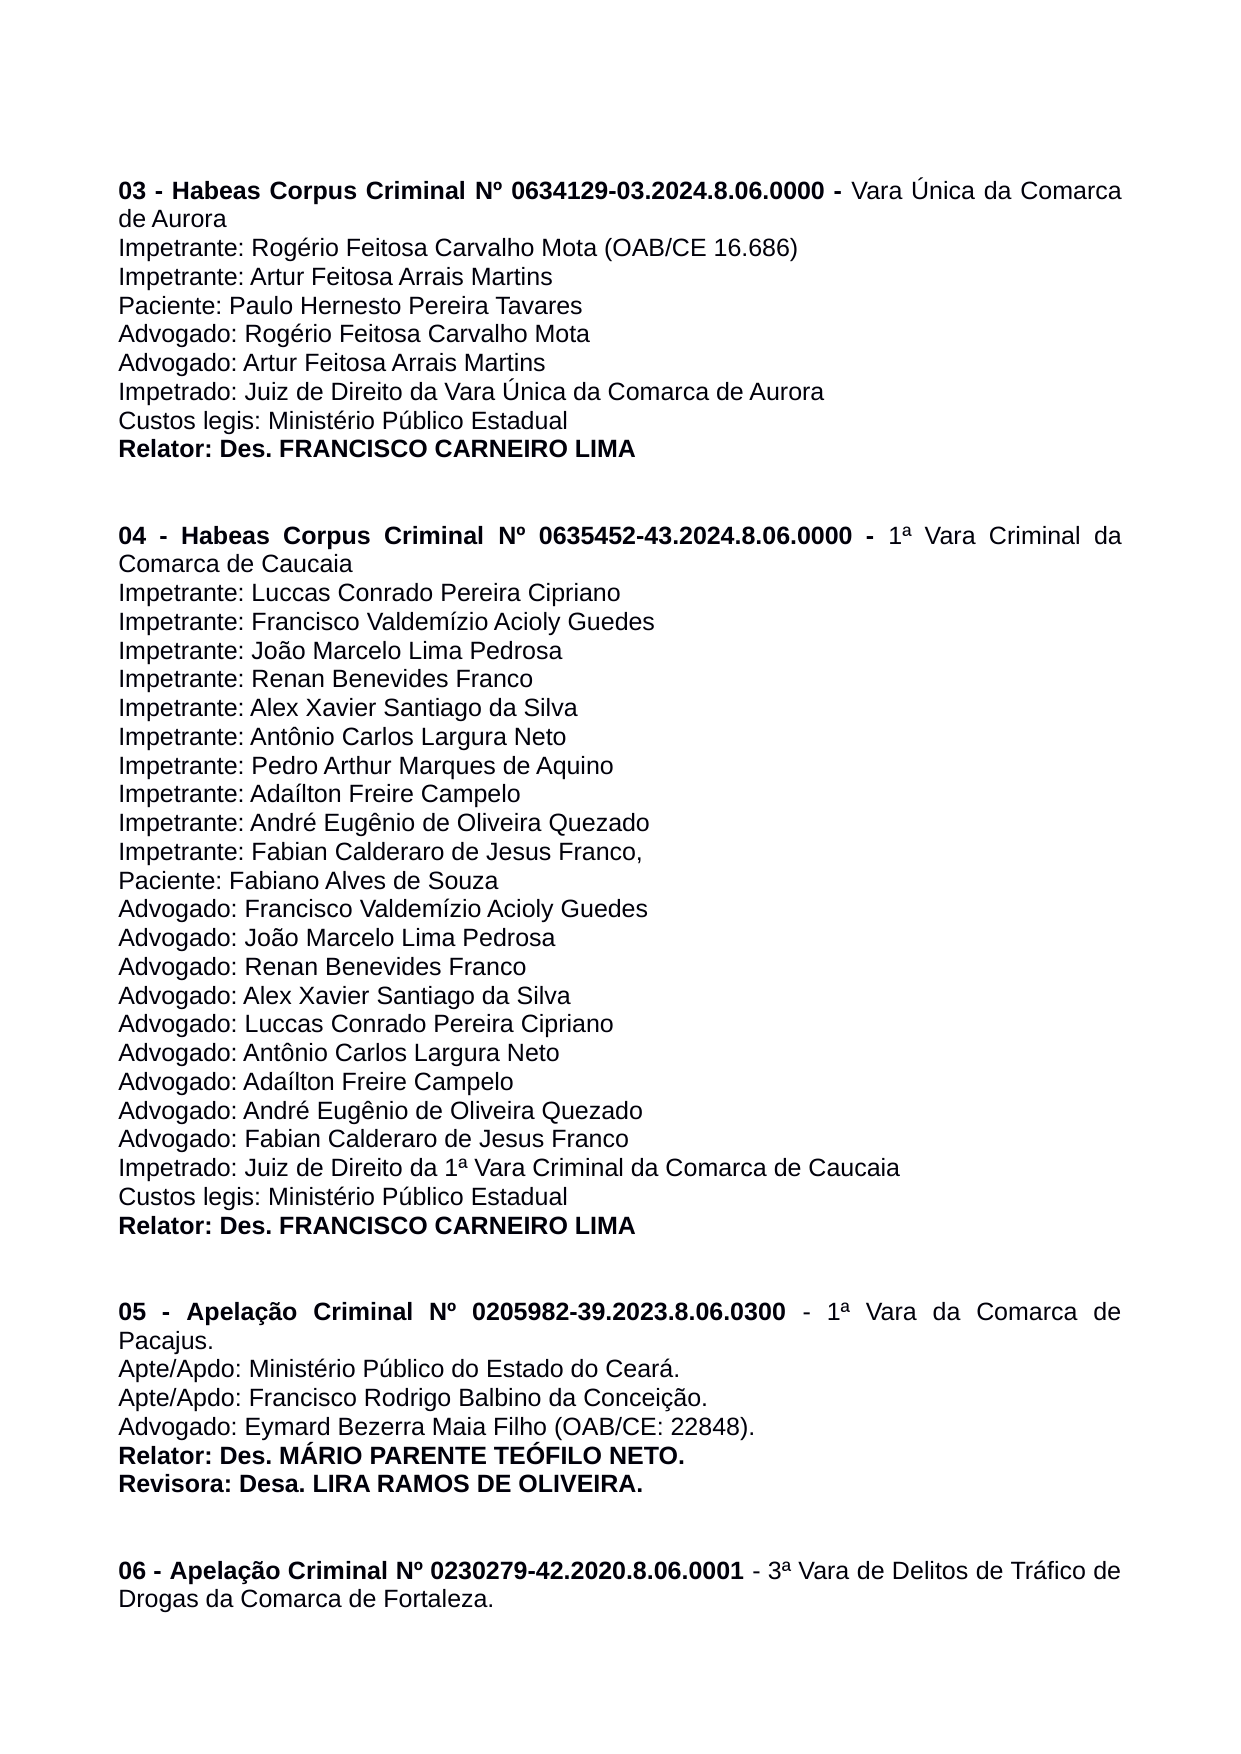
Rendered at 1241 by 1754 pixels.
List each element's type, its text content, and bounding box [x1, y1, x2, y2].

text Impetrado: Juiz de Direito da Vara Única da Comarca de Aurora [118, 377, 1122, 406]
text Impetrante: Artur Feitosa Arrais Martins [118, 262, 1122, 291]
text Advogado: Eymard Bezerra Maia Filho (OAB/CE: 22848). [118, 1412, 1122, 1441]
text 04 - Habeas Corpus Criminal Nº 0635452-43.2024.8.06.0000 - 1ª Vara Criminal da Comarca de Caucaia [118, 521, 1122, 578]
text Impetrante: Alex Xavier Santiago da Silva [118, 693, 1122, 722]
text Advogado: Antônio Carlos Largura Neto [118, 1038, 1122, 1067]
text Advogado: Renan Benevides Franco [118, 952, 1122, 981]
text Impetrante: Renan Benevides Franco [118, 664, 1122, 693]
text Relator: Des. FRANCISCO CARNEIRO LIMA [118, 1211, 1122, 1239]
text Relator: Des. MÁRIO PARENTE TEÓFILO NETO. [118, 1441, 1122, 1469]
text Impetrante: André Eugênio de Oliveira Quezado [118, 808, 1122, 837]
text Impetrante: Pedro Arthur Marques de Aquino [118, 751, 1122, 779]
text Impetrante: Francisco Valdemízio Acioly Guedes [118, 607, 1122, 636]
text Impetrante: Adaílton Freire Campelo [118, 779, 1122, 808]
text 05 - Apelação Criminal Nº 0205982-39.2023.8.06.0300 - 1ª Vara da Comarca de Pacajus. [118, 1297, 1122, 1354]
text Advogado: Luccas Conrado Pereira Cipriano [118, 1009, 1122, 1038]
text Paciente: Paulo Hernesto Pereira Tavares [118, 291, 1122, 319]
text 03 - Habeas Corpus Criminal Nº 0634129-03.2024.8.06.0000 - Vara Única da Comarca de Aurora [118, 176, 1122, 233]
text Apte/Apdo: Ministério Público do Estado do Ceará. [118, 1354, 1122, 1383]
text Paciente: Fabiano Alves de Souza [118, 866, 1122, 894]
text Impetrante: João Marcelo Lima Pedrosa [118, 636, 1122, 664]
text Advogado: Adaílton Freire Campelo [118, 1067, 1122, 1096]
text Advogado: André Eugênio de Oliveira Quezado [118, 1096, 1122, 1124]
text Advogado: Francisco Valdemízio Acioly Guedes [118, 894, 1122, 923]
text Advogado: João Marcelo Lima Pedrosa [118, 923, 1122, 952]
text Impetrado: Juiz de Direito da 1ª Vara Criminal da Comarca de Caucaia [118, 1153, 1122, 1182]
text Impetrante: Luccas Conrado Pereira Cipriano [118, 578, 1122, 607]
text Advogado: Artur Feitosa Arrais Martins [118, 348, 1122, 377]
text Advogado: Fabian Calderaro de Jesus Franco [118, 1124, 1122, 1153]
text Advogado: Rogério Feitosa Carvalho Mota [118, 319, 1122, 348]
text 06 - Apelação Criminal Nº 0230279-42.2020.8.06.0001 - 3ª Vara de Delitos de Tráfico de Drogas da Comarca de Fortaleza. [118, 1556, 1122, 1613]
text Apte/Apdo: Francisco Rodrigo Balbino da Conceição. [118, 1383, 1122, 1412]
text Impetrante: Rogério Feitosa Carvalho Mota (OAB/CE 16.686) [118, 233, 1122, 262]
text Impetrante: Fabian Calderaro de Jesus Franco, [118, 837, 1122, 866]
text Relator: Des. FRANCISCO CARNEIRO LIMA [118, 434, 1122, 463]
text Custos legis: Ministério Público Estadual [118, 406, 1122, 434]
text Advogado: Alex Xavier Santiago da Silva [118, 981, 1122, 1009]
text Impetrante: Antônio Carlos Largura Neto [118, 722, 1122, 751]
text Revisora: Desa. LIRA RAMOS DE OLIVEIRA. [118, 1469, 1122, 1498]
text Custos legis: Ministério Público Estadual [118, 1182, 1122, 1211]
